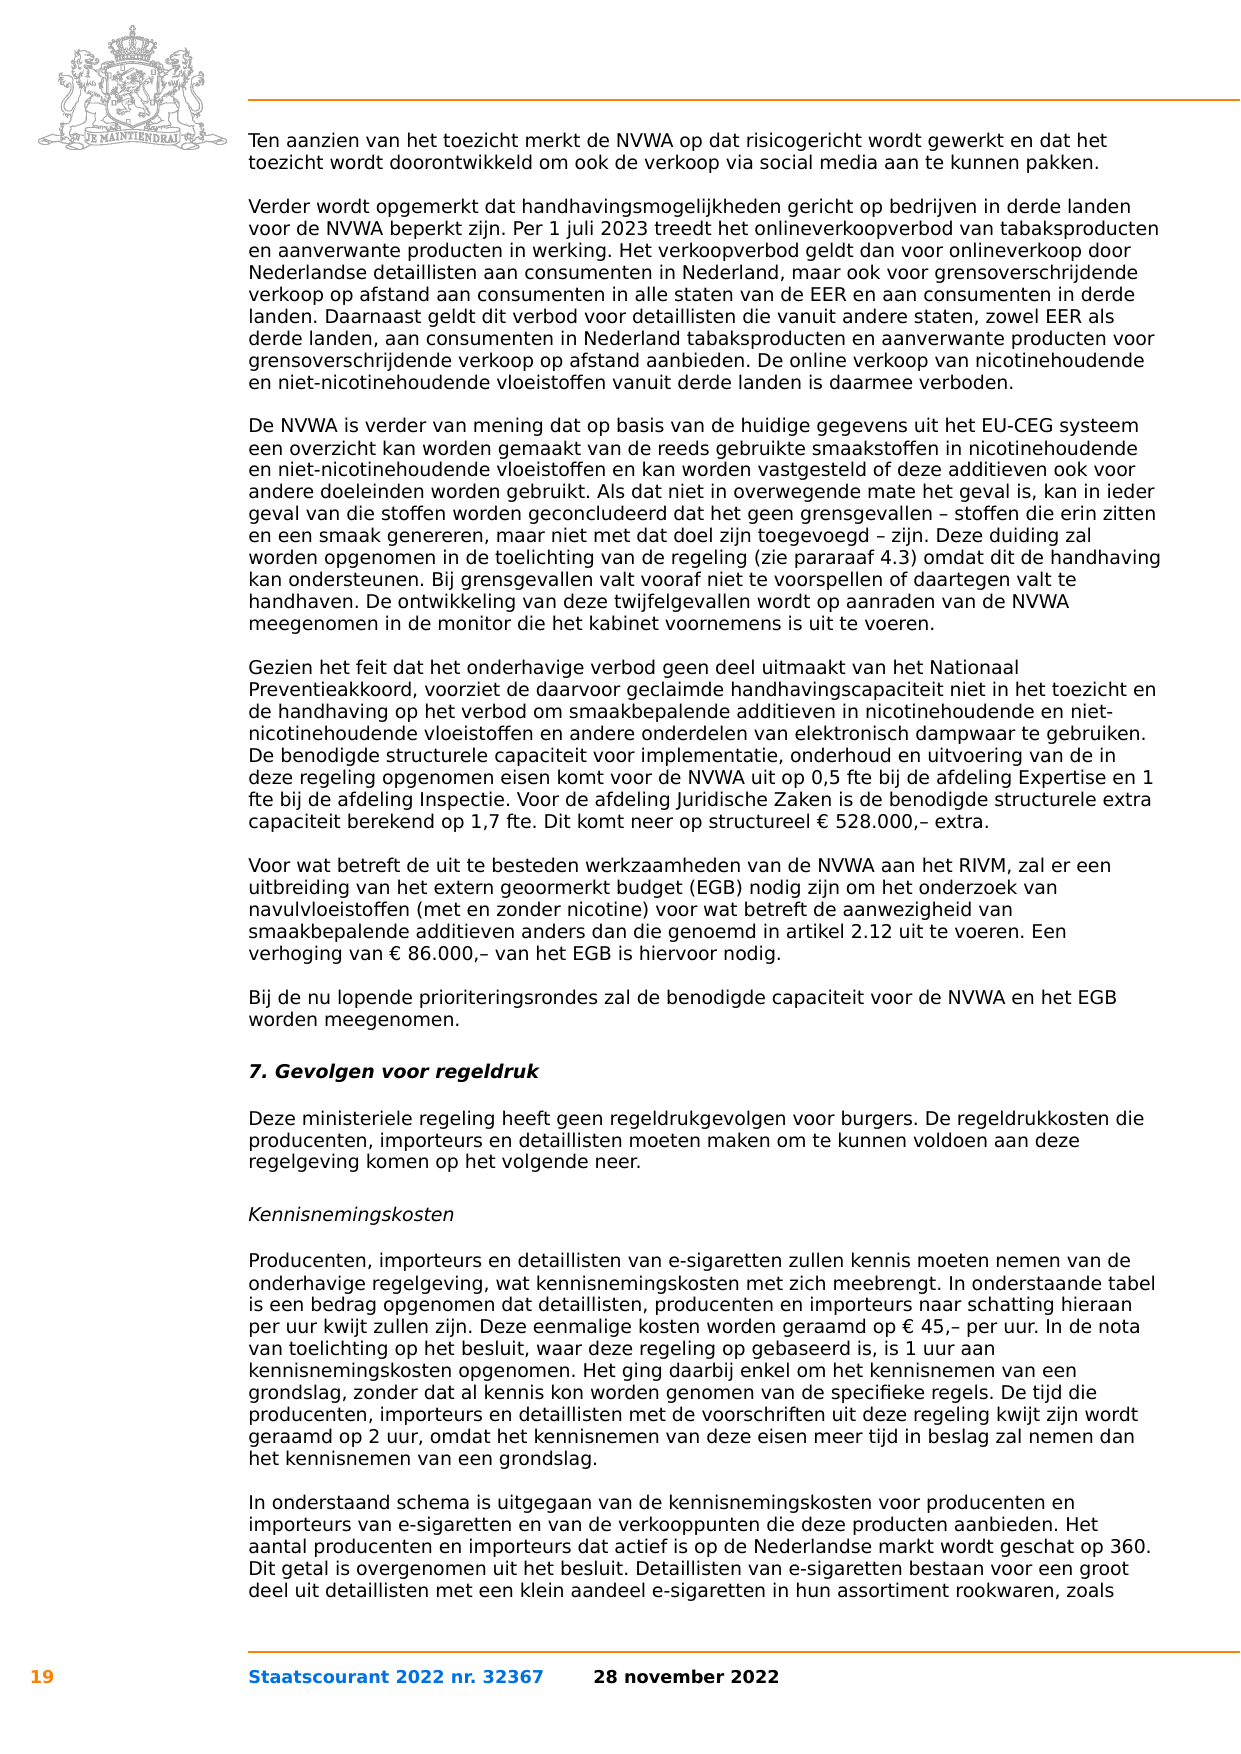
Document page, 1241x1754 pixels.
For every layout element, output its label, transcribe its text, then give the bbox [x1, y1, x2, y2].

text Producenten, importeurs en detaillisten van e-sigaretten zullen kennis moeten nemen van de onderhavige regelgeving, wat kennisnemingskosten met zich meebrengt. In onderstaande tabel is een bedrag opgenomen dat detaillisten, producenten en importeurs naar schatting hieraan per uur kwijt zullen zijn. Deze eenmalige kosten worden geraamd op € 45,– per uur. In de nota van toelichting op het besluit, waar deze regeling op gebaseerd is, is 1 uur aan kennisnemingskosten opgenomen. Het ging daarbij enkel om het kennisnemen van een grondslag, zonder dat al kennis kon worden genomen van de specifieke regels. De tijd die producenten, importeurs en detaillisten met de voorschriften uit deze regeling kwijt zijn wordt geraamd op 2 uur, omdat het kennisnemen van deze eisen meer tijd in beslag zal nemen dan het kennisnemen van een grondslag. [248, 1250, 1163, 1470]
subtitle Kennisnemingskosten [248, 1203, 1163, 1225]
text De NVWA is verder van mening dat op basis van de huidige gegevens uit het EU-CEG systeem een overzicht kan worden gemaakt van de reeds gebruikte smaakstoffen in nicotinehoudende en niet-nicotinehoudende vloeistoffen en kan worden vastgesteld of deze additieven ook voor andere doeleinden worden gebruikt. Als dat niet in overwegende mate het geval is, kan in ieder geval van die stoffen worden geconcludeerd dat het geen grensgevallen – stoffen die erin zitten en een smaak genereren, maar niet met dat doel zijn toegevoegd – zijn. Deze duiding zal worden opgenomen in de toelichting van de regeling (zie pararaaf 4.3) omdat dit de handhaving kan ondersteunen. Bij grensgevallen valt vooraf niet te voorspellen of daartegen valt te handhaven. De ontwikkeling van deze twijfelgevallen wordt op aanraden van de NVWA meegenomen in de monitor die het kabinet voornemens is uit te voeren. [248, 415, 1163, 635]
text In onderstaand schema is uitgegaan van de kennisnemingskosten voor producenten en importeurs van e-sigaretten en van de verkooppunten die deze producten aanbieden. Het aantal producenten en importeurs dat actief is op de Nederlandse markt wordt geschat op 360. Dit getal is overgenomen uit het besluit. Detaillisten van e-sigaretten bestaan voor een groot deel uit detaillisten met een klein aandeel e-sigaretten in hun assortiment rookwaren, zoals [248, 1492, 1163, 1602]
text Ten aanzien van het toezicht merkt de NVWA op dat risicogericht wordt gewerkt en dat het toezicht wordt doorontwikkeld om ook de verkoop via social media aan te kunnen pakken. [248, 130, 1163, 174]
picture [38, 25, 227, 150]
text Deze ministeriele regeling heeft geen regeldrukgevolgen voor burgers. De regeldrukkosten die producenten, importeurs en detaillisten moeten maken om te kunnen voldoen aan deze regelgeving komen op het volgende neer. [248, 1107, 1163, 1173]
subtitle 7. Gevolgen voor regeldruk [248, 1061, 1163, 1082]
text Bij de nu lopende prioriteringsrondes zal de benodigde capaciteit voor de NVWA en het EGB worden meegenomen. [248, 987, 1163, 1031]
text Verder wordt opgemerkt dat handhavingsmogelijkheden gericht op bedrijven in derde landen voor de NVWA beperkt zijn. Per 1 juli 2023 treedt het onlineverkoopverbod van tabaksproducten en aanverwante producten in werking. Het verkoopverbod geldt dan voor onlineverkoop door Nederlandse detaillisten aan consumenten in Nederland, maar ook voor grensoverschrijdende verkoop op afstand aan consumenten in alle staten van de EER en aan consumenten in derde landen. Daarnaast geldt dit verbod voor detaillisten die vanuit andere staten, zowel EER als derde landen, aan consumenten in Nederland tabaksproducten en aanverwante producten voor grensoverschrijdende verkoop op afstand aanbieden. De online verkoop van nicotinehoudende en niet-nicotinehoudende vloeistoffen vanuit derde landen is daarmee verboden. [248, 196, 1163, 393]
text Voor wat betreft de uit te besteden werkzaamheden van de NVWA aan het RIVM, zal er een uitbreiding van het extern geoormerkt budget (EGB) nodig zijn om het onderzoek van navulvloeistoffen (met en zonder nicotine) voor wat betreft de aanwezigheid van smaakbepalende additieven anders dan die genoemd in artikel 2.12 uit te voeren. Een verhoging van € 86.000,– van het EGB is hiervoor nodig. [248, 855, 1163, 965]
text Gezien het feit dat het onderhavige verbod geen deel uitmaakt van het Nationaal Preventieakkoord, voorziet de daarvoor geclaimde handhavingscapaciteit niet in het toezicht en de handhaving op het verbod om smaakbepalende additieven in nicotinehoudende en niet-nicotinehoudende vloeistoffen en andere onderdelen van elektronisch dampwaar te gebruiken. De benodigde structurele capaciteit voor implementatie, onderhoud en uitvoering van de in deze regeling opgenomen eisen komt voor de NVWA uit op 0,5 fte bij de afdeling Expertise en 1 fte bij de afdeling Inspectie. Voor de afdeling Juridische Zaken is de benodigde structurele extra capaciteit berekend op 1,7 fte. Dit komt neer op structureel € 528.000,– extra. [248, 657, 1163, 833]
